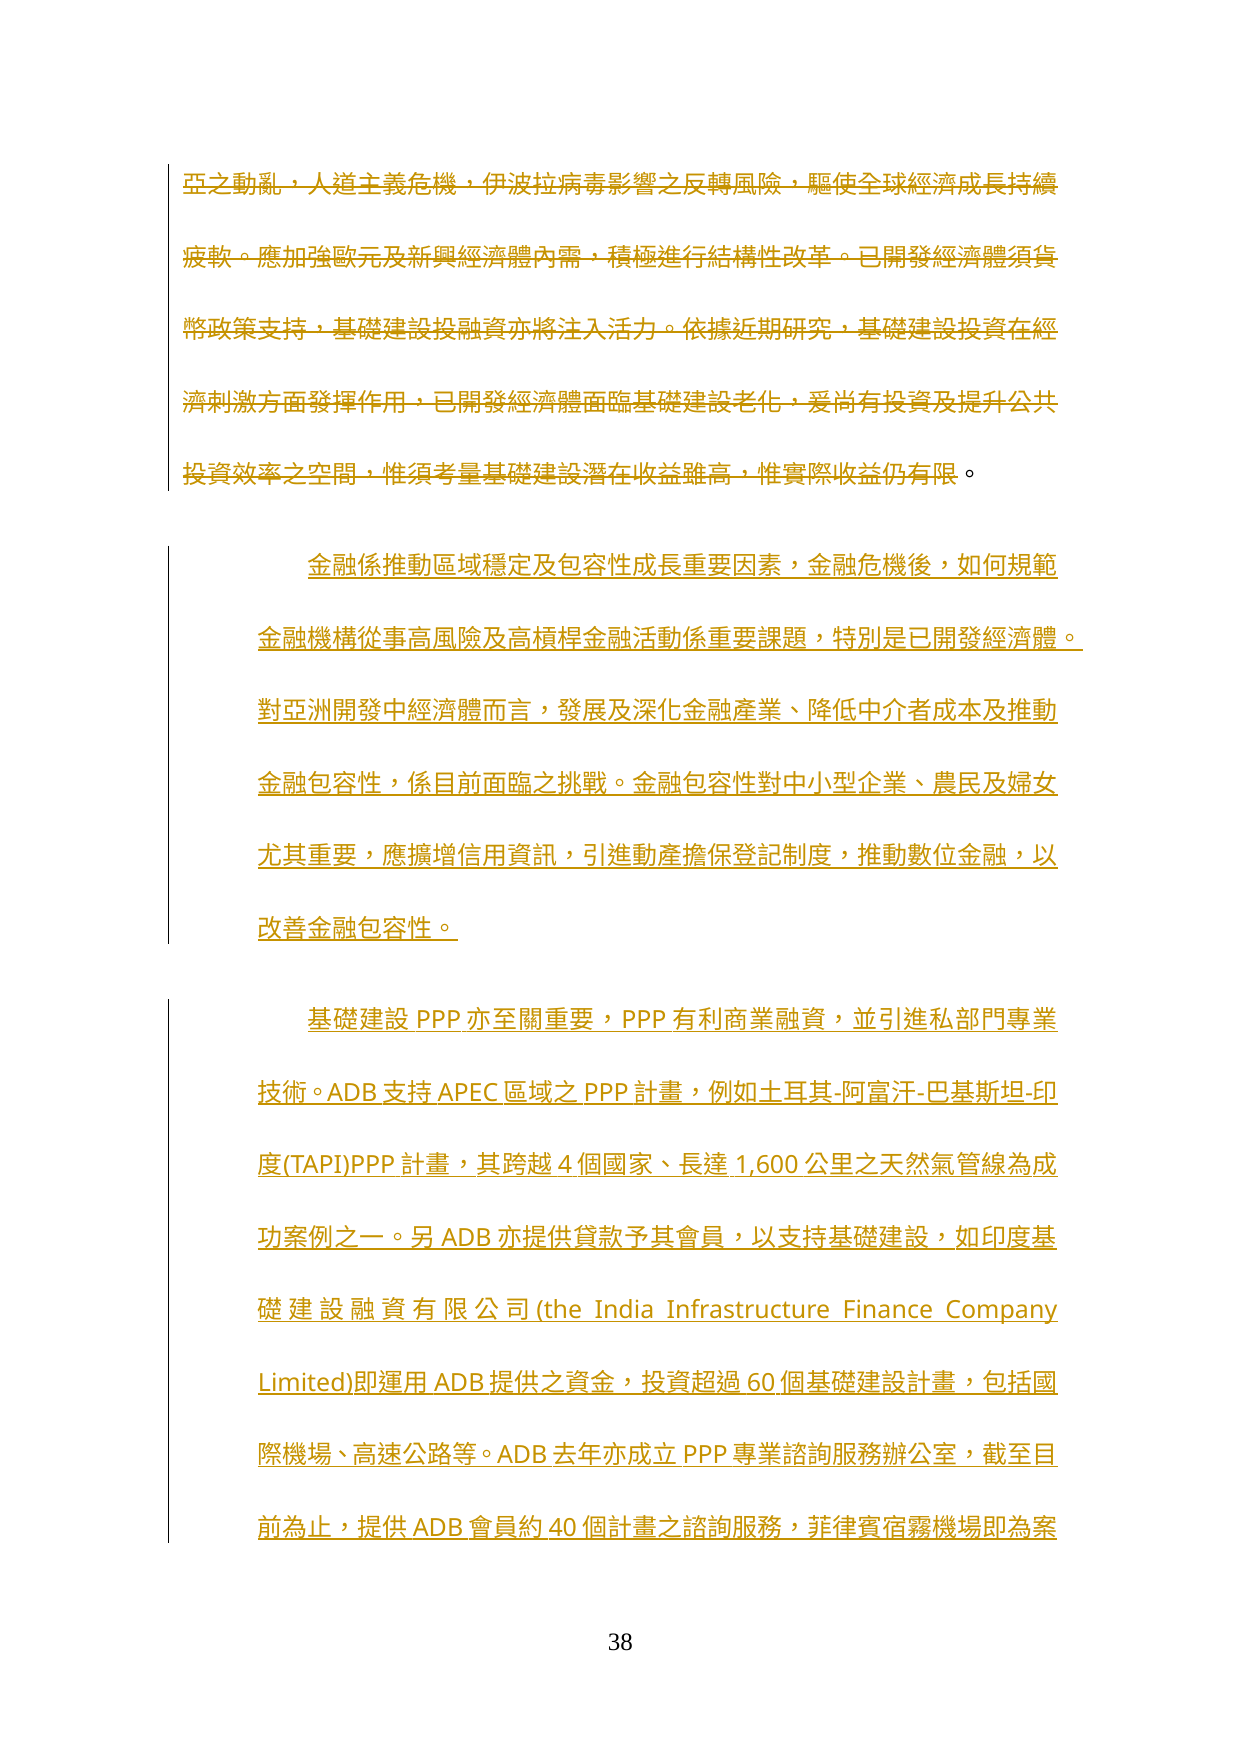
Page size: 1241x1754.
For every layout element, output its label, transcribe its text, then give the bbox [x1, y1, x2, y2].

text 際機場、高速公路等。ADB去年亦成立PPP專業諮詢服務辦公室，截至目 [258, 1394, 1058, 1466]
text 金融係推動區域穩定及包容性成長重要因素，金融危機後，如何規範金融機構從事高風險及高槓桿金融活動係重要課題，特別是已開發經濟體。對亞洲開發中經濟體而言，發展及深化金融產業、降低中介者成本及推動金融包容性，係目前面臨之挑戰。金融包容性對中小型企業、農民及婦女尤其重要，應擴增信用資訊，引進動產擔保登記制度，推動數位金融，以改善金融包容性。 [258, 796, 1058, 867]
text 金融係推動區域穩定及包容性成長重要因素，金融危機後，如何規範金融機構從事高風險及高槓桿金融活動係重要課題，特別是已開發經濟體。對亞洲開發中經濟體而言，發展及深化金融產業、降低中介者成本及推動金融包容性，係目前面臨之挑戰。金融包容性對中小型企業、農民及婦女尤其重要，應擴增信用資訊，引進動產擔保登記制度，推動數位金融，以改善金融包容性。 [258, 546, 1058, 649]
text Limited)即運用ADB提供之資金，投資超過60個基礎建設計畫，包括國 [258, 1322, 1058, 1393]
text 金融係推動區域穩定及包容性成長重要因素，金融危機後，如何規範金融機構從事高風險及高槓桿金融活動係重要課題，特別是已開發經濟體。對亞洲開發中經濟體而言，發展及深化金融產業、降低中介者成本及推動金融包容性，係目前面臨之挑戰。金融包容性對中小型企業、農民及婦女尤其重要，應擴增信用資訊，引進動產擔保登記制度，推動數位金融，以改善金融包容性。 [258, 869, 1058, 944]
text 金融係推動區域穩定及包容性成長重要因素，金融危機後，如何規範金融機構從事高風險及高槓桿金融活動係重要課題，特別是已開發經濟體。對亞洲開發中經濟體而言，發展及深化金融產業、降低中介者成本及推動金融包容性，係目前面臨之挑戰。金融包容性對中小型企業、農民及婦女尤其重要，應擴增信用資訊，引進動產擔保登記制度，推動數位金融，以改善金融包容性。 [258, 651, 1058, 722]
text 度(TAPI)PPP計畫，其跨越4個國家、長達1,600公里之天然氣管線為成 [258, 1105, 1058, 1176]
text 基礎建設PPP亦至關重要，PPP有利商業融資，並引進私部門專業技術。ADB支持APEC區域之PPP計畫，例如土耳其-阿富汗-巴基斯坦-印 [258, 999, 1058, 1103]
text 功案例之一。另ADB亦提供貸款予其會員，以支持基礎建設，如印度基礎建設融資有限公司(the India Infrastructure Finance Company [258, 1177, 1058, 1321]
text 金融係推動區域穩定及包容性成長重要因素，金融危機後，如何規範金融機構從事高風險及高槓桿金融活動係重要課題，特別是已開發經濟體。對亞洲開發中經濟體而言，發展及深化金融產業、降低中介者成本及推動金融包容性，係目前面臨之挑戰。金融包容性對中小型企業、農民及婦女尤其重要，應擴增信用資訊，引進動產擔保登記制度，推動數位金融，以改善金融包容性。 [258, 724, 1058, 794]
text 前為止，提供ADB會員約40個計畫之諮詢服務，菲律賓宿霧機場即為案 [258, 1467, 1058, 1543]
